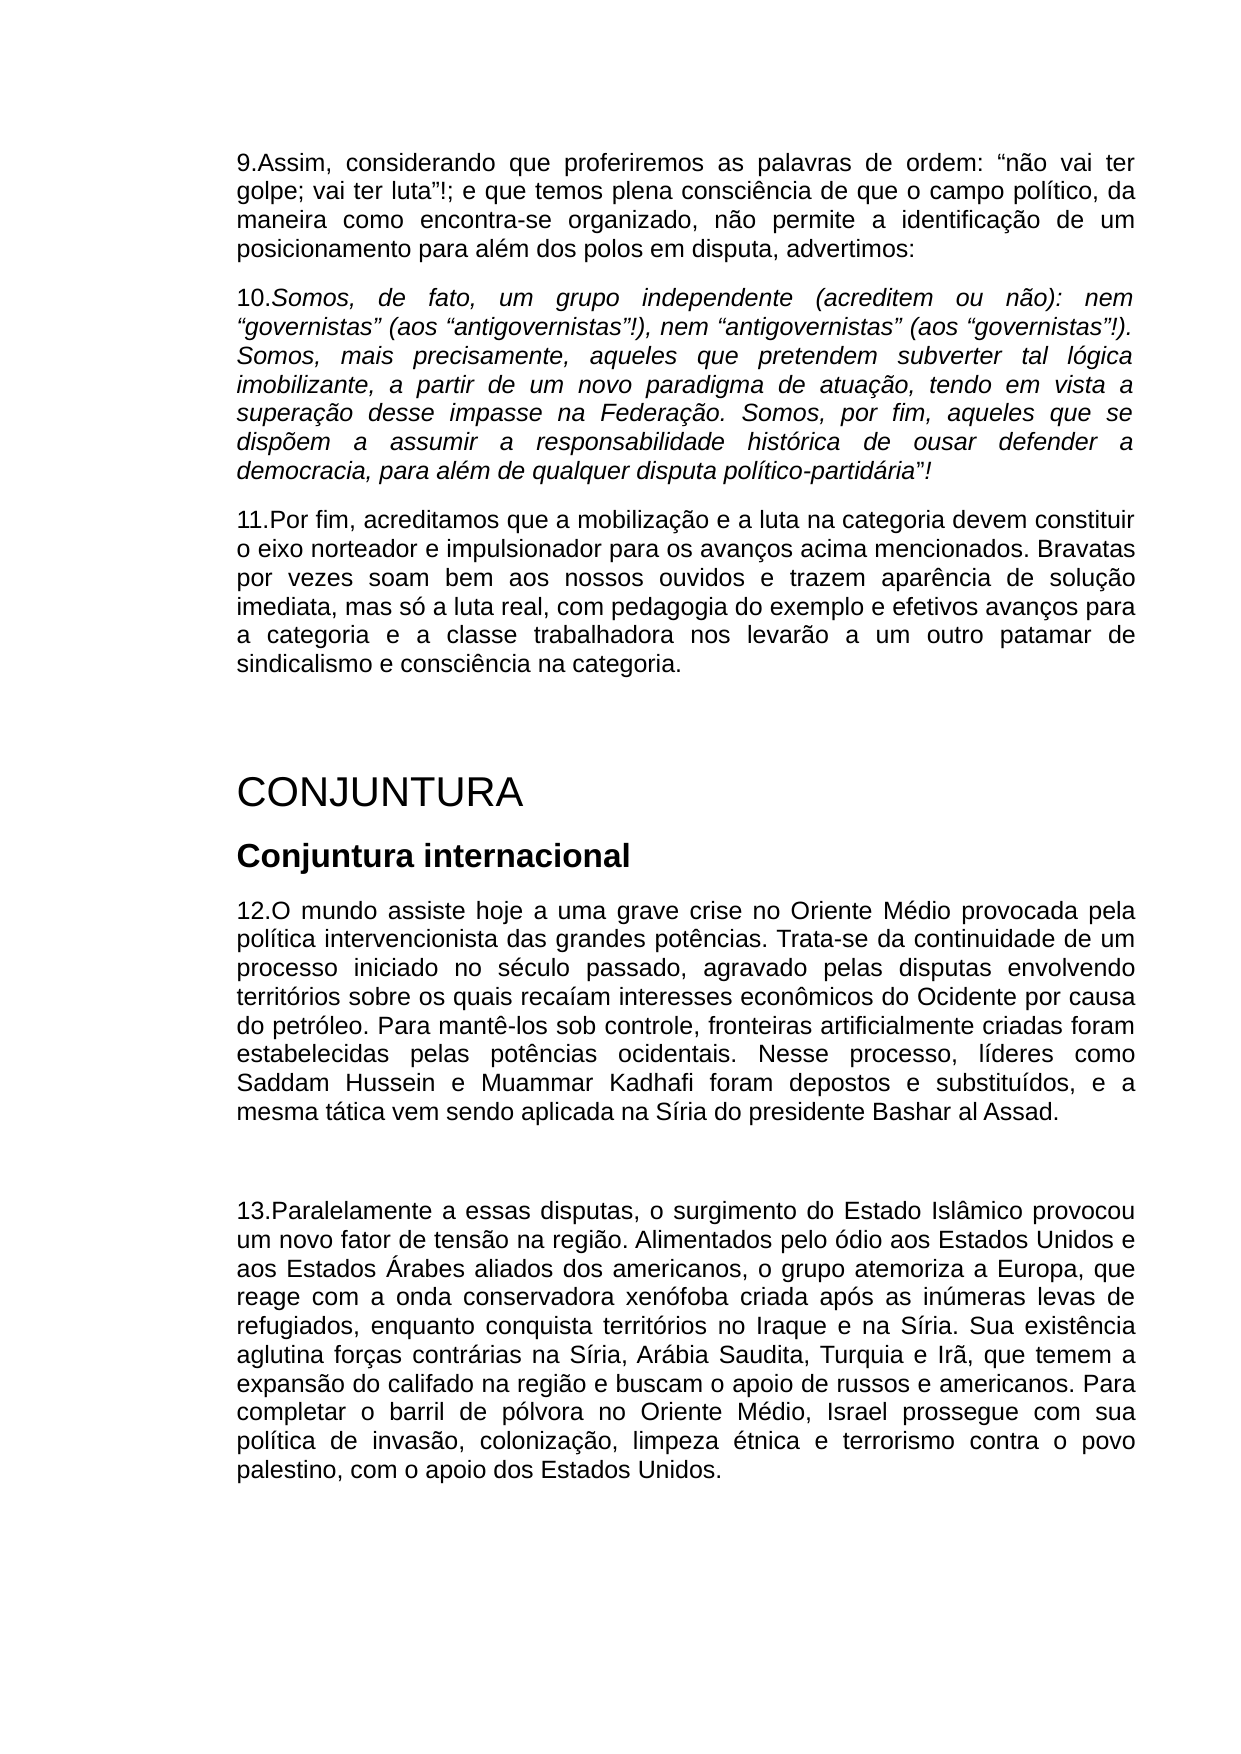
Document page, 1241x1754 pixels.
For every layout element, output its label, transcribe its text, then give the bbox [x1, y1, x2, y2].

list Por fim, acreditamos que a mobilização e a luta na categoria devem constituir o eixo norteador e impulsionador para os avanços acima mencionados. Bravatas por vezes soam bem aos nossos ouvidos e trazem aparência de solução imediata, mas só a luta real, com pedagogia do exemplo e efetivos avanços para a categoria e a classe trabalhadora nos levarão a um outro patamar de sindicalismo e consciência na categoria. [236, 506, 1137, 678]
list Paralelamente a essas disputas, o surgimento do Estado Islâmico provocou um novo fator de tensão na região. Alimentados pelo ódio aos Estados Unidos e aos Estados Árabes aliados dos americanos, o grupo atemoriza a Europa, que reage com a onda conservadora xenófoba criada após as inúmeras levas de refugiados, enquanto conquista territórios no Iraque e na Síria. Sua existência aglutina forças contrárias na Síria, Arábia Saudita, Turquia e Irã, que temem a expansão do califado na região e buscam o apoio de russos e americanos. Para completar o barril de pólvora no Oriente Médio, Israel prossegue com sua política de invasão, colonização, limpeza étnica e terrorismo contra o povo palestino, com o apoio dos Estados Unidos. [236, 1196, 1137, 1483]
list O mundo assiste hoje a uma grave crise no Oriente Médio provocada pela política intervencionista das grandes potências. Trata-se da continuidade de um processo iniciado no século passado, agravado pelas disputas envolvendo territórios sobre os quais recaíam interesses econômicos do Ocidente por causa do petróleo. Para mantê-los sob controle, fronteiras artificialmente criadas foram estabelecidas pelas potências ocidentais. Nesse processo, líderes como Saddam Hussein e Muammar Kadhafi foram depostos e substituídos, e a mesma tática vem sendo aplicada na Síria do presidente Bashar al Assad. [236, 896, 1137, 1126]
list Somos, de fato, um grupo independente (acreditem ou não): nem “governistas” (aos “antigovernistas”!), nem “antigovernistas” (aos “governistas”!). Somos, mais precisamente, aqueles que pretendem subverter tal lógica imobilizante, a partir de um novo paradigma de atuação, tendo em vista a superação desse impasse na Federação. Somos, por fim, aqueles que se dispõem a assumir a responsabilidade histórica de ousar defender a democracia, para além de qualquer disputa político-partidária”! [236, 283, 1137, 485]
text CONJUNTURA [236, 768, 1137, 816]
text Conjuntura internacional [236, 836, 1137, 875]
list Assim, considerando que proferiremos as palavras de ordem: “não vai ter golpe; vai ter luta”!; e que temos plena consciência de que o campo político, da maneira como encontra-se organizado, não permite a identificação de um posicionamento para além dos polos em disputa, advertimos: [236, 148, 1137, 263]
